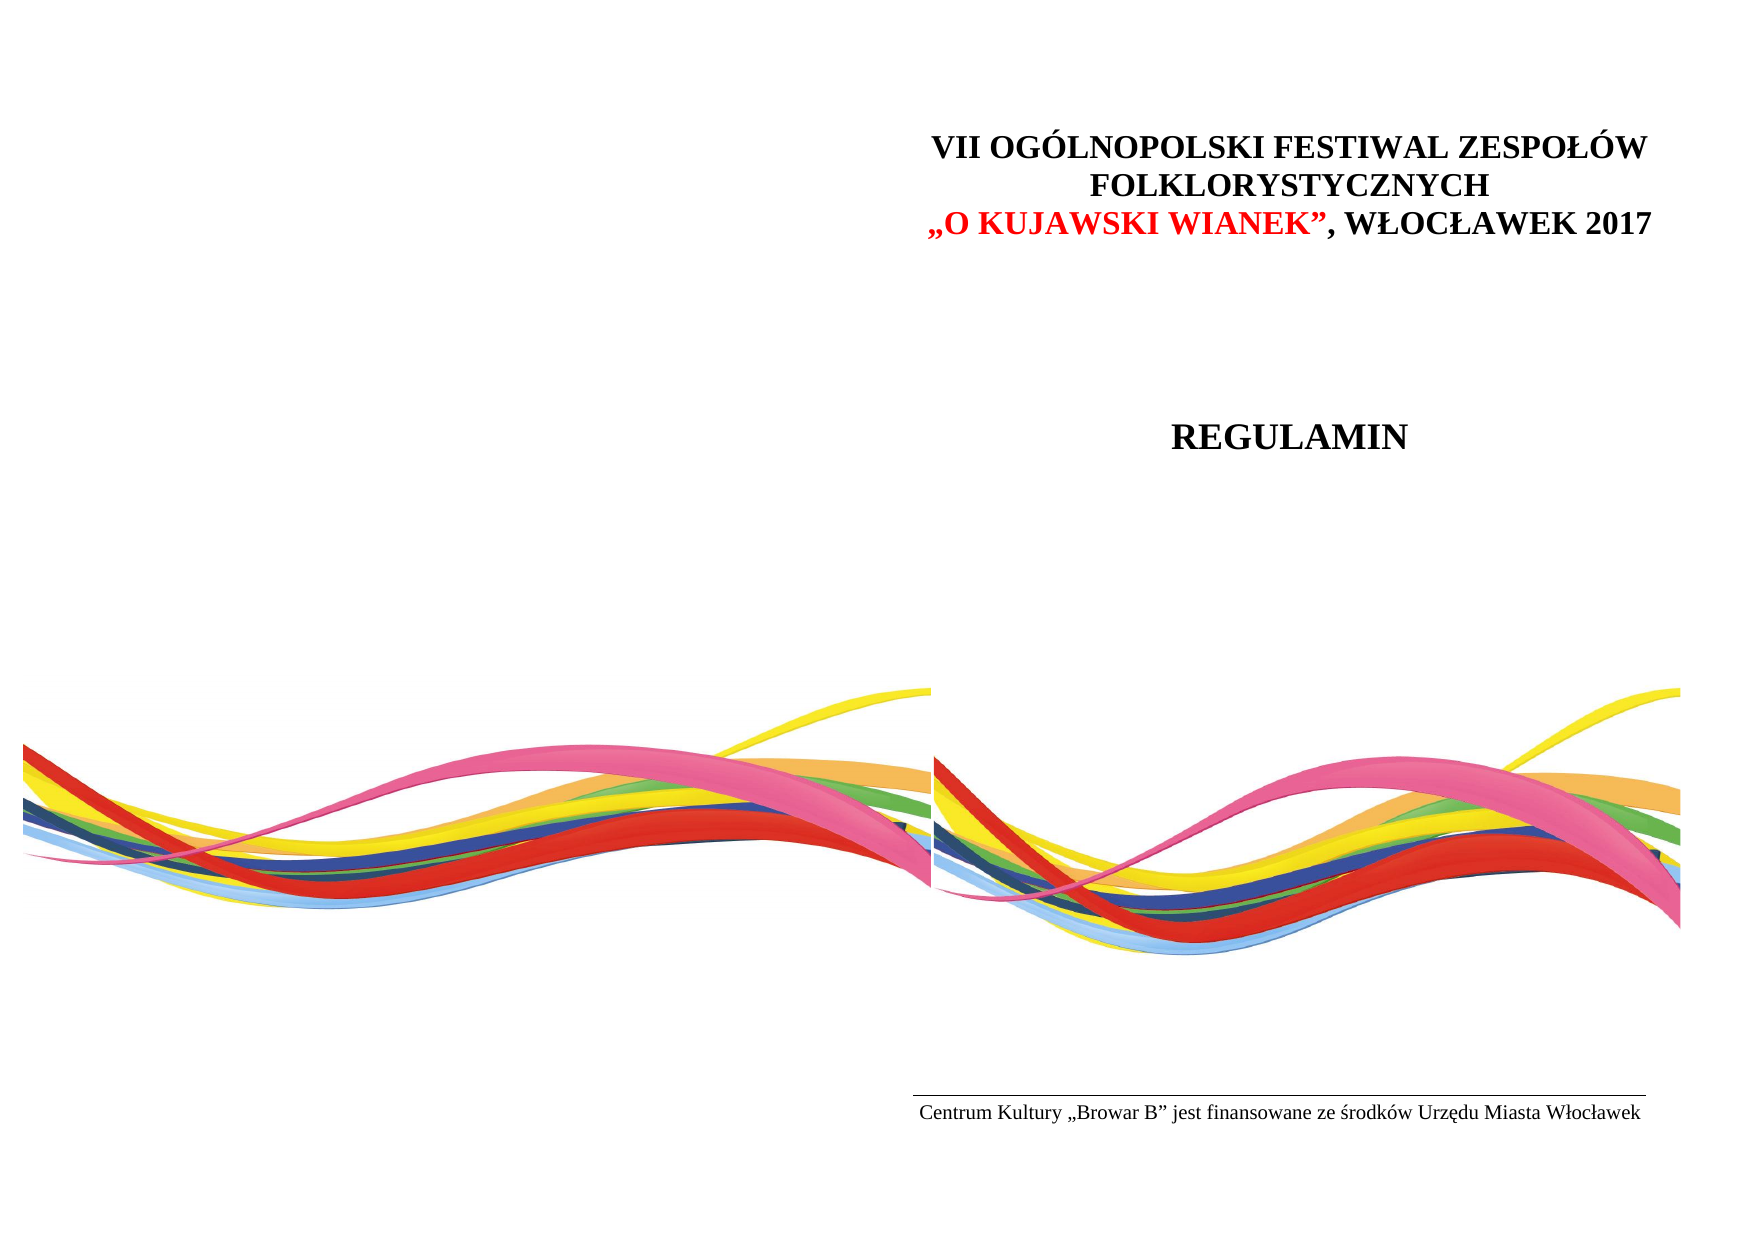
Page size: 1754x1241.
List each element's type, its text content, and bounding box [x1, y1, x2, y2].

text REGULAMIN [914, 414, 1665, 458]
subtitle „O KUJAWSKI WIANEK”, WŁOCŁAWEK 2017 [914, 204, 1665, 242]
picture [933, 666, 1681, 967]
text Centrum Kultury „Browar B” jest finansowane ze środków Urzędu Miasta Włocławek [914, 1100, 1665, 1124]
text VII OGÓLNOPOLSKI FESTIWAL ZESPOŁÓW FOLKLORYSTYCZNYCH [914, 127, 1665, 204]
picture [23, 670, 931, 919]
